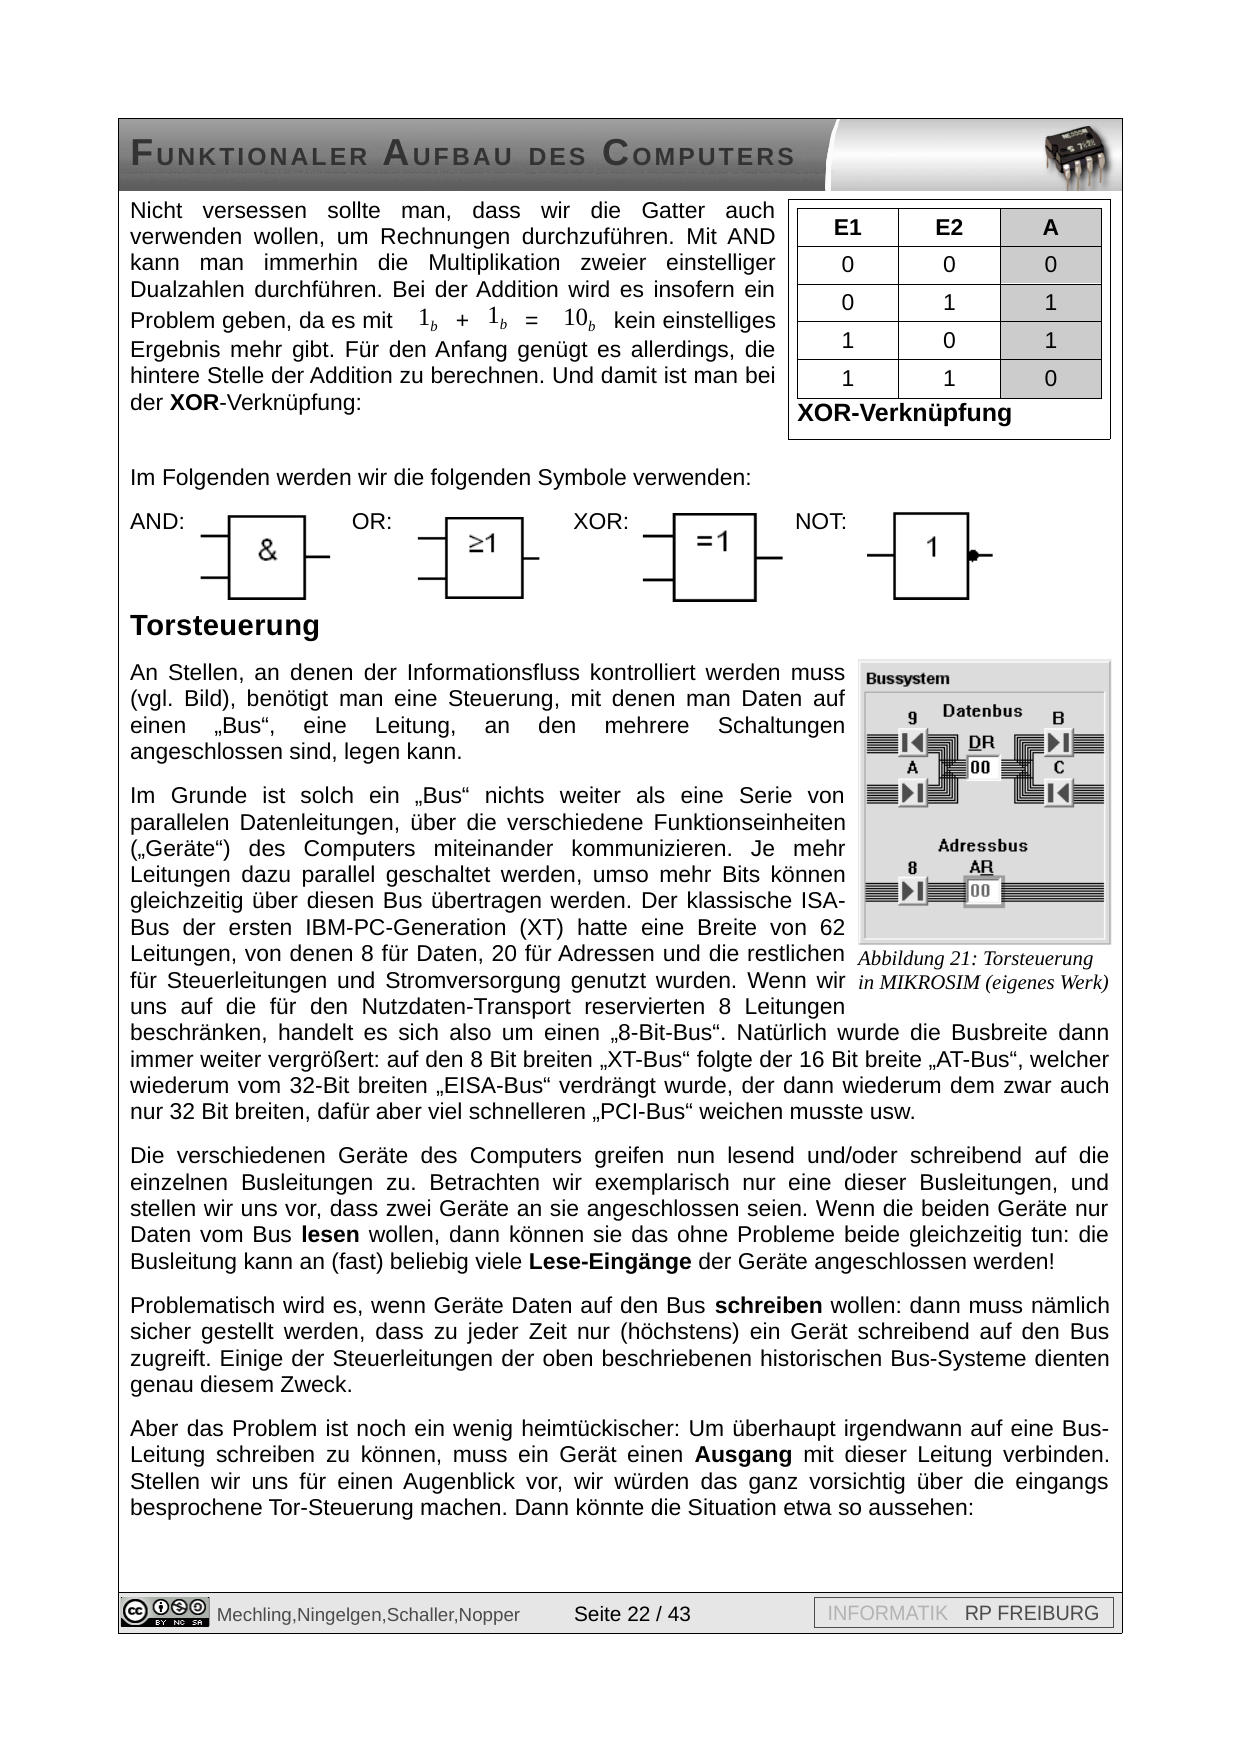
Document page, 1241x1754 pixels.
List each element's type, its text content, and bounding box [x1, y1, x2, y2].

text Die verschiedenen Geräte des Computers greifen nun lesend und/oder schreibend auf die einzelnen Busleitungen zu. Betrachten wir exemplarisch nur eine dieser Busleitungen, und stellen wir uns vor, dass zwei Geräte an sie angeschlossen seien. Wenn die beiden Geräte nur Daten vom Bus lesen wollen, dann können sie das ohne Probleme beide gleichzeitig tun: die Busleitung kann an (fast) beliebig viele Lese-Eingänge der Geräte angeschlossen werden! [130, 1142, 1110, 1274]
picture [642, 513, 783, 602]
text AND: OR: XOR: NOT: [130, 508, 1110, 534]
picture [200, 514, 331, 600]
picture [867, 512, 993, 600]
table_header E2 [899, 209, 1000, 246]
table_cell 1 [798, 322, 898, 359]
table_cell 1 [899, 360, 1000, 398]
table_cell 0 [899, 322, 1000, 359]
picture [858, 659, 1112, 946]
text Nicht versessen sollte man, dass wir die Gatter auch verwenden wollen, um Rechnungen durchzuführen. Mit AND kann man immerhin die Multiplikation zweier einstelliger Dualzahlen durchführen. Bei der Addition wird es insofern ein Problem geben, da es mit += kein einstelliges Ergebnis mehr gibt. Für den Anfang genügt es allerdings, die hintere Stelle der Addition zu berechnen. Und damit ist man bei der XOR-Verknüpfung: [789, 200, 1110, 439]
table_cell 0 [1001, 360, 1101, 398]
table_cell 0 [798, 247, 898, 283]
table_cell 0 [1001, 247, 1101, 283]
text XOR-Verknüpfung [797, 399, 1101, 427]
table_cell 1 [899, 285, 1000, 321]
table_cell 0 [899, 247, 1000, 283]
text Abbildung 21: Torsteuerung in MIKROSIM (eigenes Werk) [858, 946, 1111, 994]
table_cell 1 [1001, 285, 1101, 321]
picture [120, 1597, 210, 1627]
picture [119, 119, 1122, 191]
table_cell 1 [798, 360, 898, 398]
text Im Folgenden werden wir die folgenden Symbole verwenden: [130, 464, 1110, 490]
text Problematisch wird es, wenn Geräte Daten auf den Bus schreiben wollen: dann muss nämlich sicher gestellt werden, dass zu jeder Zeit nur (höchstens) ein Gerät schreibend auf den Bus zugreift. Einige der Steuerleitungen der oben beschriebenen historischen Bus-Systeme dienten genau diesem Zweck. [130, 1292, 1110, 1397]
text Torsteuerung [130, 608, 1110, 641]
text An Stellen, an denen der Informationsfluss kontrolliert werden muss (vgl. Bild), benötigt man eine Steuerung, mit denen man Daten auf einen „Bus“, eine Leitung, an den mehrere Schaltungen angeschlossen sind, legen kann. [130, 647, 1111, 764]
picture [417, 517, 540, 599]
text Im Grunde ist solch ein „Bus“ nichts weiter als eine Serie von parallelen Datenleitungen, über die verschiedene Funktionseinheiten („Geräte“) des Computers miteinander kommunizieren. Je mehr Leitungen dazu parallel geschaltet werden, umso mehr Bits können gleichzeitig über diesen Bus übertragen werden. Der klassische ISA-Bus der ersten IBM-PC-Generation (XT) hatte eine Breite von 62 Leitungen, von denen 8 für Daten, 20 für Adressen und die restlichen für Steuerleitungen und Stromversorgung genutzt wurden. Wenn wir uns auf die für den Nutzdaten-Transport reservierten 8 Leitungen beschränken, handelt es sich also um einen „8-Bit-Bus“. Natürlich wurde die Busbreite dann immer weiter vergrößert: auf den 8 Bit breiten „XT-Bus“ folgte der 16 Bit breite „AT-Bus“, welcher wiederum vom 32-Bit breiten „EISA-Bus“ verdrängt wurde, der dann wiederum dem zwar auch nur 32 Bit breiten, dafür aber viel schnelleren „PCI-Bus“ weichen musste usw. [130, 782, 1110, 1125]
text Aber das Problem ist noch ein wenig heimtückischer: Um überhaupt irgendwann auf eine Bus-Leitung schreiben zu können, muss ein Gerät einen Ausgang mit dieser Leitung verbinden. Stellen wir uns für einen Augenblick vor, wir würden das ganz vorsichtig über die eingangs besprochene Tor-Steuerung machen. Dann könnte die Situation etwa so aussehen: [130, 1415, 1110, 1520]
table_header A [1001, 209, 1101, 246]
text Nicht versessen sollte man, dass wir die Gatter auch verwenden wollen, um Rechnungen durchzuführen. Mit AND kann man immerhin die Multiplikation zweier einstelliger Dualzahlen durchführen. Bei der Addition wird es insofern ein Problem geben, da es mit += kein einstelliges Ergebnis mehr gibt. Für den Anfang genügt es allerdings, die hintere Stelle der Addition zu berechnen. Und damit ist man bei der XOR-Verknüpfung: [130, 197, 1110, 414]
table_header E1 [798, 209, 898, 246]
table_cell 0 [798, 285, 898, 321]
table_cell 1 [1001, 322, 1101, 359]
